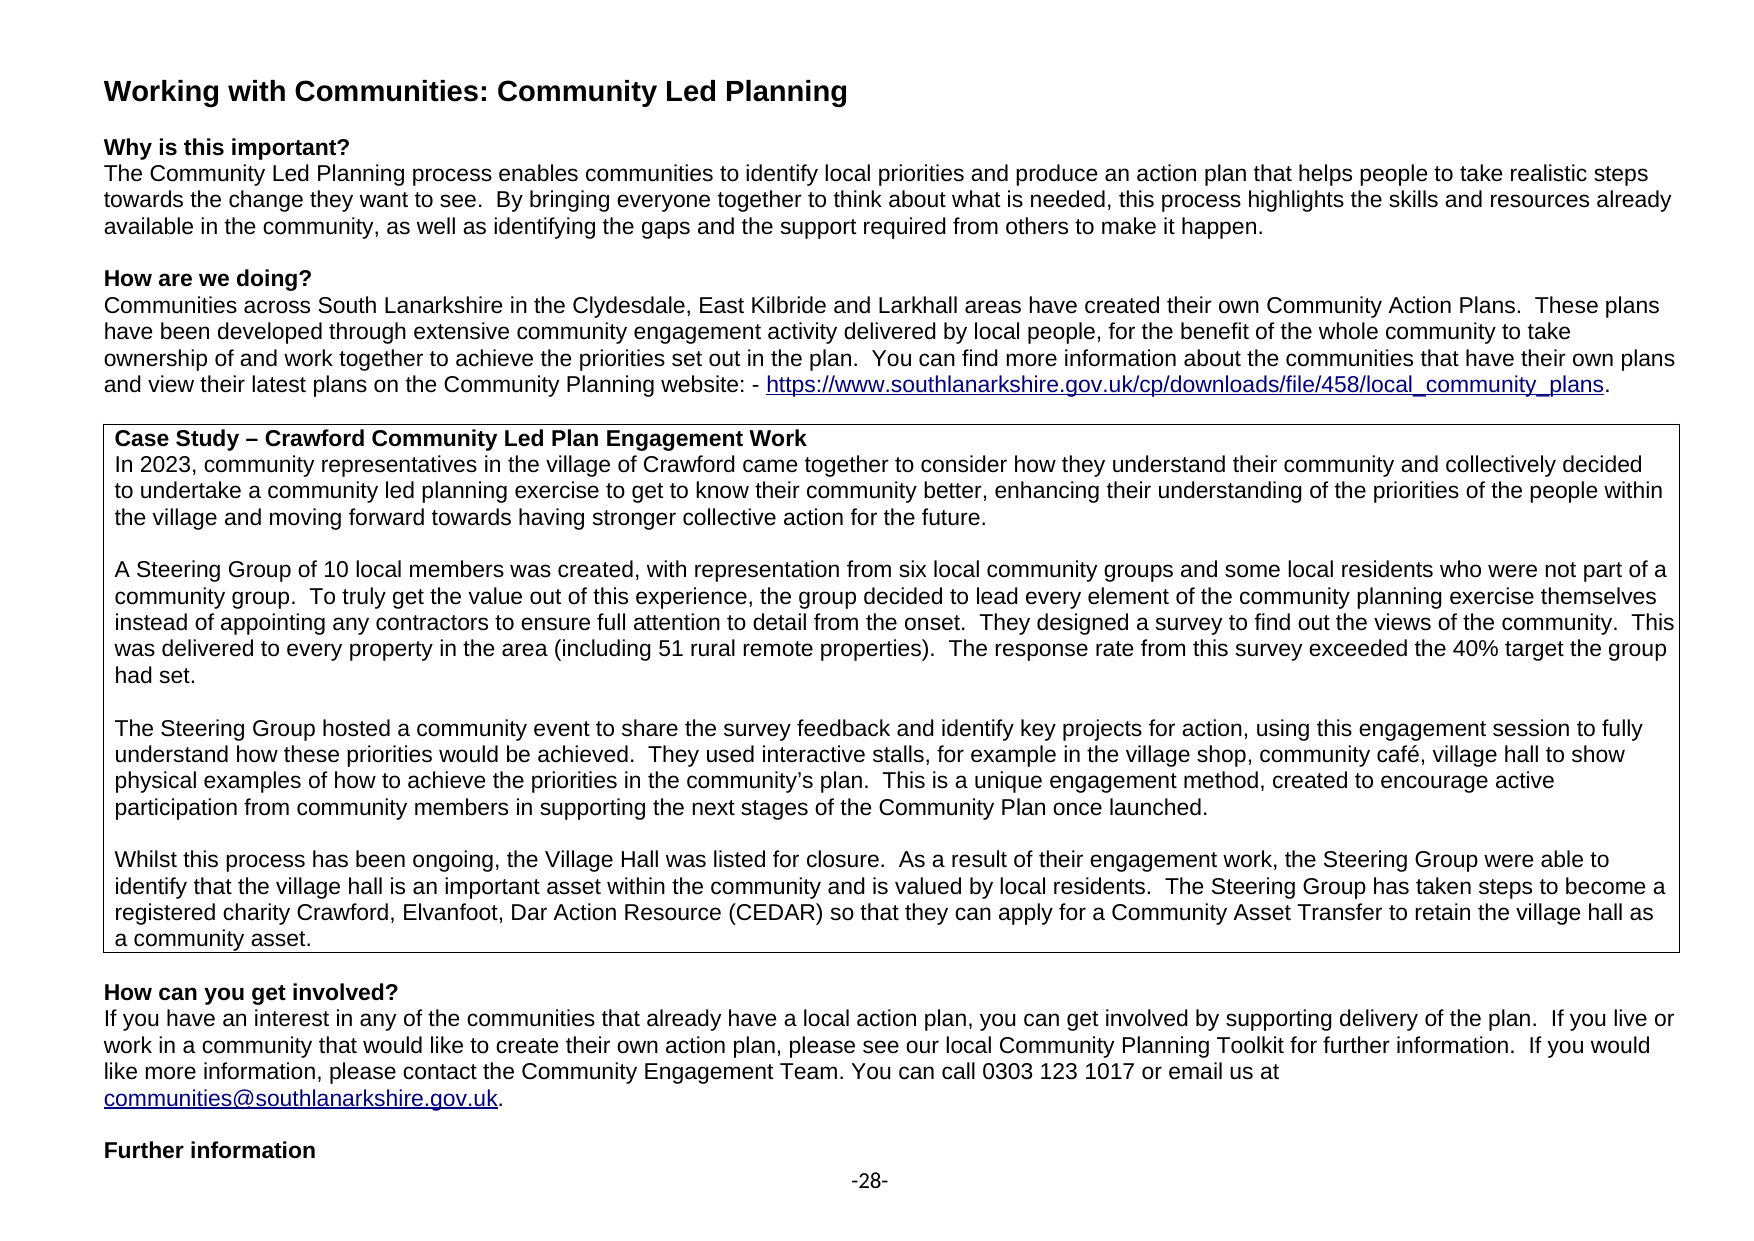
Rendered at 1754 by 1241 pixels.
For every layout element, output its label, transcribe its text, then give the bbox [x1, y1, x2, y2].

text Further information [103, 1137, 1680, 1163]
text How can you get involved? [103, 979, 1680, 1005]
text If you have an interest in any of the communities that already have a local action plan, you can get involved by supporting delivery of the plan. If you live or work in a community that would like to create their own action plan, please see our local Community Planning Toolkit for further information. If you would like more information, please contact the Community Engagement Team. You can call 0303 123 1017 or email us at communities@southlanarkshire.gov.uk. [103, 1005, 1680, 1111]
text Working with Communities: Community Led Planning [103, 74, 1680, 107]
text Communities across South Lanarkshire in the Clydesdale, East Kilbride and Larkhall areas have created their own Community Action Plans. These plans have been developed through extensive community engagement activity delivered by local people, for the benefit of the whole community to take ownership of and work together to achieve the priorities set out in the plan. You can find more information about the communities that have their own plans and view their latest plans on the Community Planning website: - https://www.southlanarkshire.gov.uk/cp/downloads/file/458/local_community_plans. [103, 292, 1680, 397]
text Why is this important? [103, 134, 1680, 160]
text How are we doing? [103, 265, 1680, 292]
text The Community Led Planning process enables communities to identify local priorities and produce an action plan that helps people to take realistic steps towards the change they want to see. By bringing everyone together to think about what is needed, this process highlights the skills and resources already available in the community, as well as identifying the gaps and the support required from others to make it happen. [103, 160, 1680, 239]
table_header Case Study – Crawford Community Led Plan Engagement Work In 2023, community representatives in the village of Crawford came together to consider how they understand their community and collectively decided to undertake a community led planning exercise to get to know their community better, enhancing their understanding of the priorities of the people within the village and moving forward towards having stronger collective action for the future. A Steering Group of 10 local members was created, with representation from six local community groups and some local residents who were not part of a community group. To truly get the value out of this experience, the group decided to lead every element of the community planning exercise themselves instead of appointing any contractors to ensure full attention to detail from the onset. They designed a survey to find out the views of the community. This was delivered to every property in the area (including 51 rural remote properties). The response rate from this survey exceeded the 40% target the group had set. The Steering Group hosted a community event to share the survey feedback and identify key projects for action, using this engagement session to fully understand how these priorities would be achieved. They used interactive stalls, for example in the village shop, community café, village hall to show physical examples of how to achieve the priorities in the community’s plan. This is a unique engagement method, created to encourage active participation from community members in supporting the next stages of the Community Plan once launched. Whilst this process has been ongoing, the Village Hall was listed for closure. As a result of their engagement work, the Steering Group were able to identify that the village hall is an important asset within the community and is valued by local residents. The Steering Group has taken steps to become a registered charity Crawford, Elvanfoot, Dar Action Resource (CEDAR) so that they can apply for a Community Asset Transfer to retain the village hall as a community asset. [104, 425, 1679, 952]
